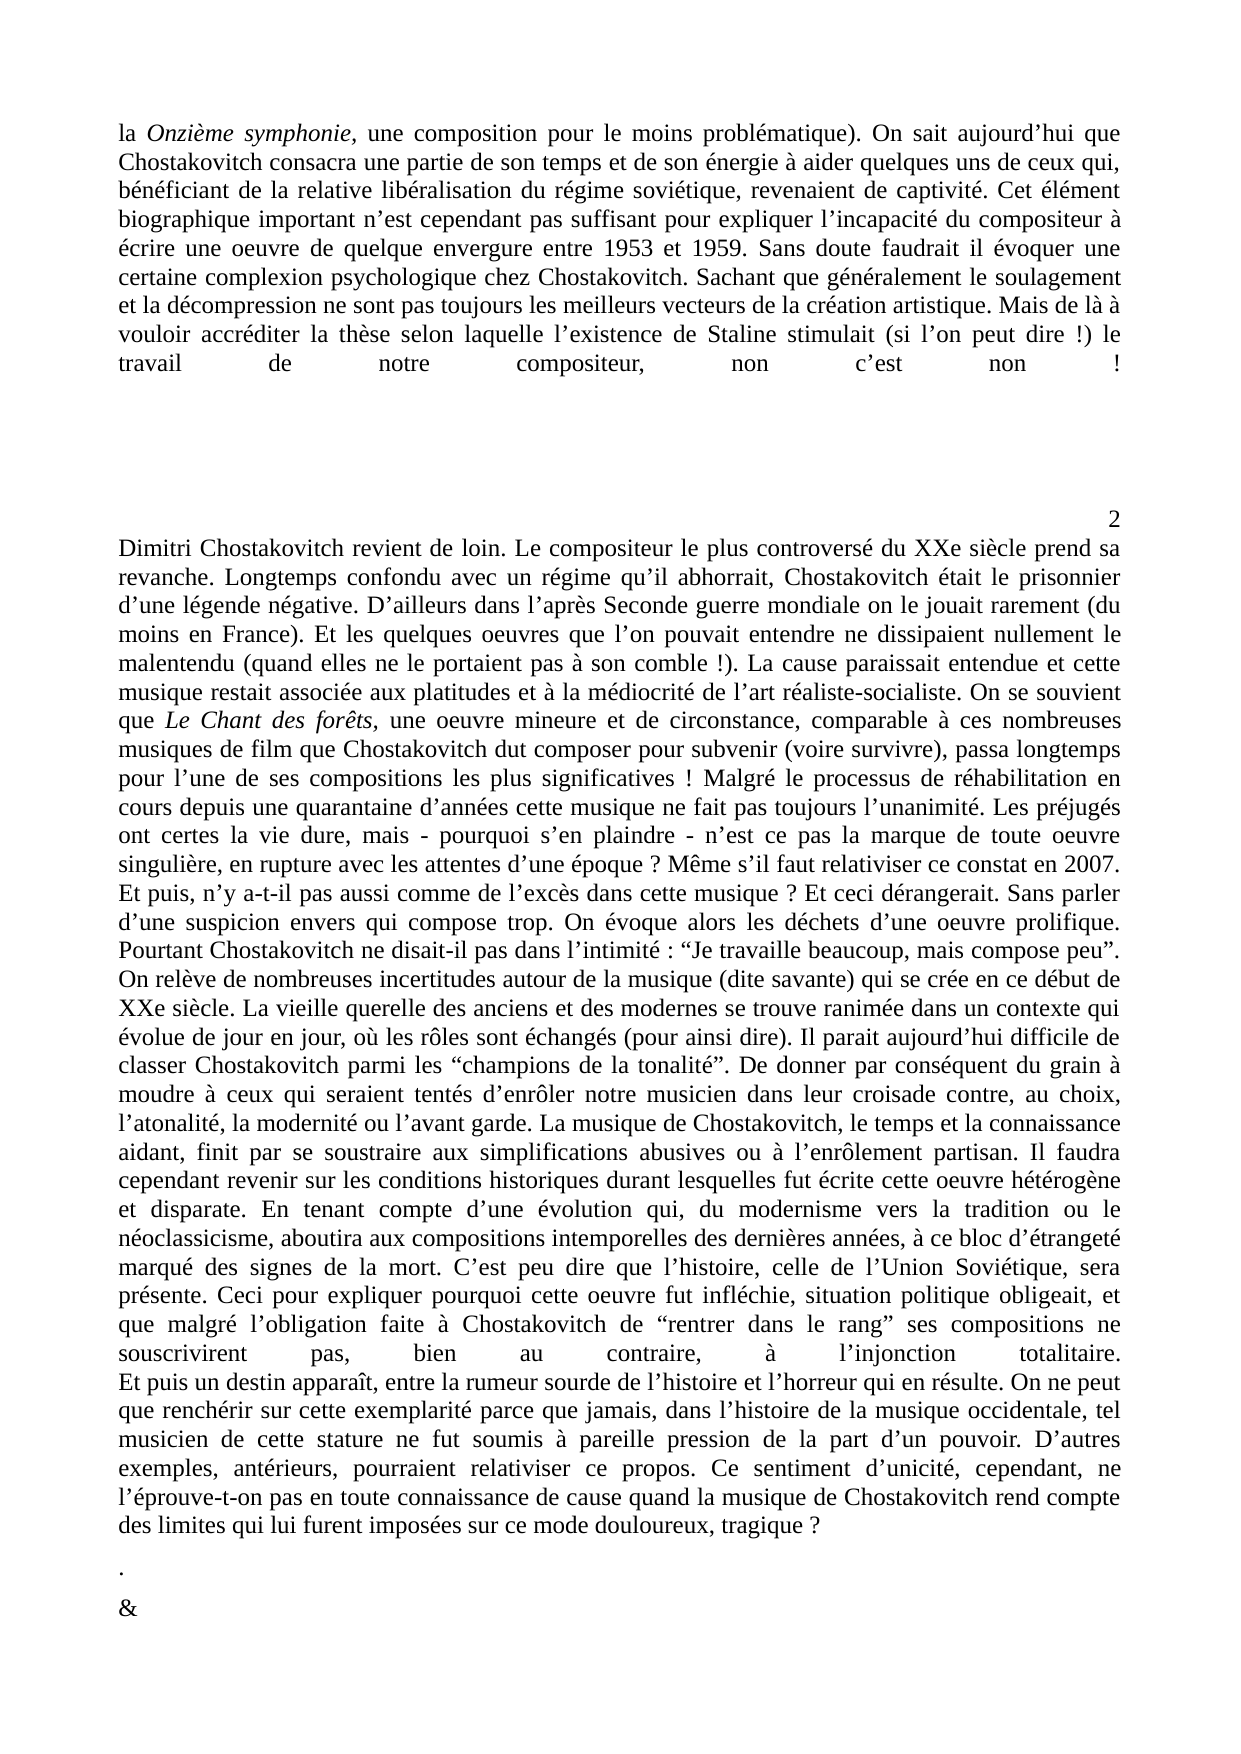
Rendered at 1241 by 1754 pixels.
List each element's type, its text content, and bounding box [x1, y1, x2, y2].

text . [118, 1552, 1122, 1581]
text & [118, 1593, 1122, 1622]
text la Onzième symphonie, une composition pour le moins problématique). On sait aujourd’hui que Chostakovitch consacra une partie de son temps et de son énergie à aider quelques uns de ceux qui, bénéficiant de la relative libéralisation du régime soviétique, revenaient de captivité. Cet élément biographique important n’est cependant pas suffisant pour expliquer l’incapacité du compositeur à écrire une oeuvre de quelque envergure entre 1953 et 1959. Sans doute faudrait il évoquer une certaine complexion psychologique chez Chostakovitch. Sachant que généralement le soulagement et la décompression ne sont pas toujours les meilleurs vecteurs de la création artistique. Mais de là à vouloir accréditer la thèse selon laquelle l’existence de Staline stimulait (si l’on peut dire !) le travail de notre compositeur, non c’est non ! [118, 118, 1122, 406]
text 2 Dimitri Chostakovitch revient de loin. Le compositeur le plus controversé du XXe siècle prend sa revanche. Longtemps confondu avec un régime qu’il abhorrait, Chostakovitch était le prisonnier d’une légende négative. D’ailleurs dans l’après Seconde guerre mondiale on le jouait rarement (du moins en France). Et les quelques oeuvres que l’on pouvait entendre ne dissipaient nullement le malentendu (quand elles ne le portaient pas à son comble !). La cause paraissait entendue et cette musique restait associée aux platitudes et à la médiocrité de l’art réaliste-socialiste. On se souvient que Le Chant des forêts, une oeuvre mineure et de circonstance, comparable à ces nombreuses musiques de film que Chostakovitch dut composer pour subvenir (voire survivre), passa longtemps pour l’une de ses compositions les plus significatives ! Malgré le processus de réhabilitation en cours depuis une quarantaine d’années cette musique ne fait pas toujours l’unanimité. Les préjugés ont certes la vie dure, mais - pourquoi s’en plaindre - n’est ce pas la marque de toute oeuvre singulière, en rupture avec les attentes d’une époque ? Même s’il faut relativiser ce constat en 2007. Et puis, n’y a-t-il pas aussi comme de l’excès dans cette musique ? Et ceci dérangerait. Sans parler d’une suspicion envers qui compose trop. On évoque alors les déchets d’une oeuvre prolifique. Pourtant Chostakovitch ne disait-il pas dans l’intimité : “Je travaille beaucoup, mais compose peu”. On relève de nombreuses incertitudes autour de la musique (dite savante) qui se crée en ce début de XXe siècle. La vieille querelle des anciens et des modernes se trouve ranimée dans un contexte qui évolue de jour en jour, où les rôles sont échangés (pour ainsi dire). Il parait aujourd’hui difficile de classer Chostakovitch parmi les “champions de la tonalité”. De donner par conséquent du grain à moudre à ceux qui seraient tentés d’enrôler notre musicien dans leur croisade contre, au choix, l’atonalité, la modernité ou l’avant garde. La musique de Chostakovitch, le temps et la connaissance aidant, finit par se soustraire aux simplifications abusives ou à l’enrôlement partisan. Il faudra cependant revenir sur les conditions historiques durant lesquelles fut écrite cette oeuvre hétérogène et disparate. En tenant compte d’une évolution qui, du modernisme vers la tradition ou le néoclassicisme, aboutira aux compositions intemporelles des dernières années, à ce bloc d’étrangeté marqué des signes de la mort. C’est peu dire que l’histoire, celle de l’Union Soviétique, sera présente. Ceci pour expliquer pourquoi cette oeuvre fut infléchie, situation politique obligeait, et que malgré l’obligation faite à Chostakovitch de “rentrer dans le rang” ses compositions ne souscrivirent pas, bien au contraire, à l’injonction totalitaire. Et puis un destin apparaît, entre la rumeur sourde de l’histoire et l’horreur qui en résulte. On ne peut que renchérir sur cette exemplarité parce que jamais, dans l’histoire de la musique occidentale, tel musicien de cette stature ne fut soumis à pareille pression de la part d’un pouvoir. D’autres exemples, antérieurs, pourraient relativiser ce propos. Ce sentiment d’unicité, cependant, ne l’éprouve-t-on pas en toute connaissance de cause quand la musique de Chostakovitch rend compte des limites qui lui furent imposées sur ce mode douloureux, tragique ? [118, 418, 1122, 1539]
